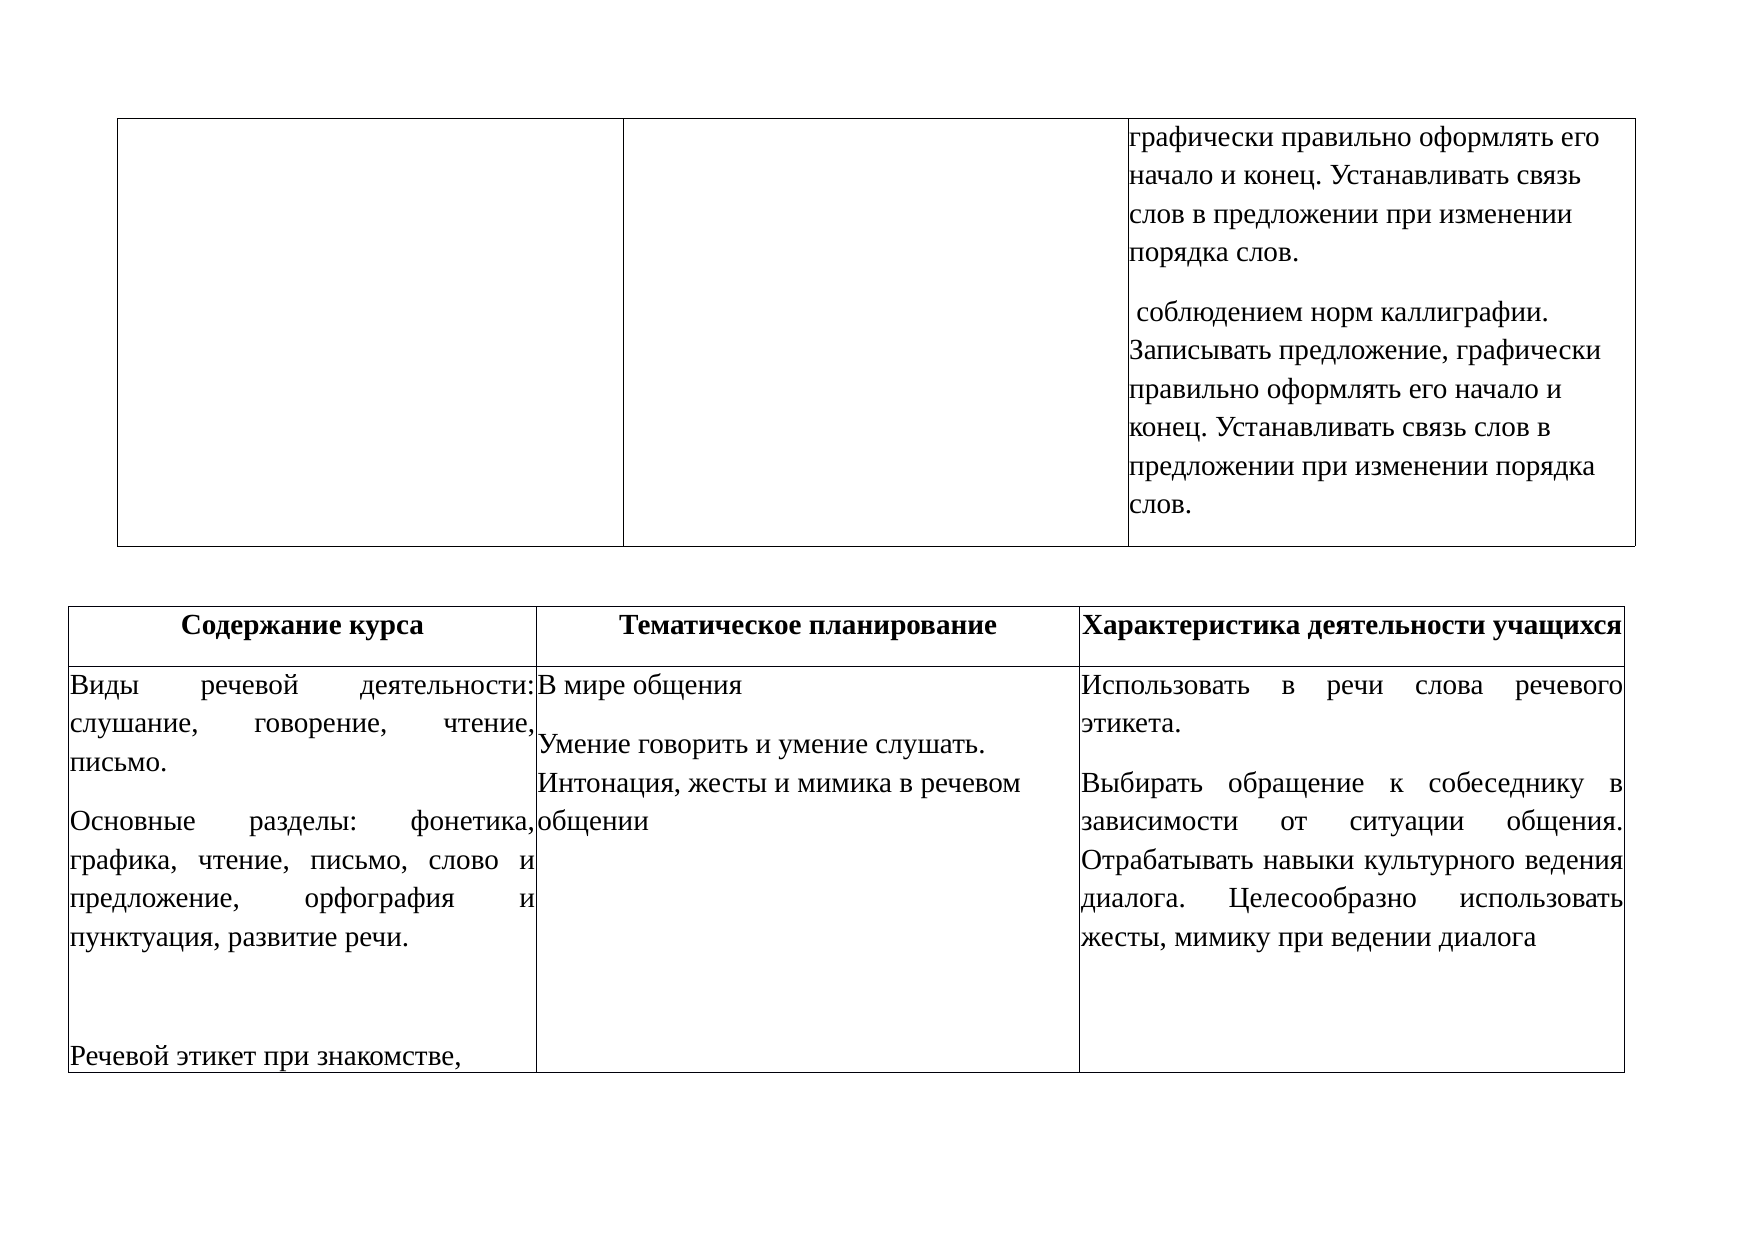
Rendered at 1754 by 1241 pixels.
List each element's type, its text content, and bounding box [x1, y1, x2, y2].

table_cell Использовать в речи слова речевого этикета. Выбирать обращение к собеседнику в зависимости от ситуации общения. Отрабатывать навыки культурного ведения диалога. Целесообразно использовать жесты, мимику при ведении диалога [1080, 667, 1624, 1072]
table_cell Виды речевой деятельности: слушание, говорение, чтение, письмо. Основные разделы: фонетика, графика, чтение, письмо, слово и предложение, орфография и пунктуация, развитие речи. Речевой этикет при знакомстве, [69, 667, 536, 1072]
table_header Характеристика деятельности учащихся [1080, 607, 1624, 666]
table_header Тематическое планирование [537, 607, 1079, 666]
table_cell [118, 119, 623, 546]
table_header Содержание курса [69, 607, 536, 666]
table_cell графически правильно оформлять его начало и конец. Устанавливать связь слов в предложении при изменении порядка слов. соблюдением норм каллиграфии. Записывать предложение, графически правильно оформлять его начало и конец. Устанавливать связь слов в предложении при изменении порядка слов. [1129, 119, 1635, 546]
table_cell В мире общения Умение говорить и умение слушать. Интонация, жесты и мимика в речевом общении [537, 667, 1079, 1072]
table_cell [624, 119, 1128, 546]
